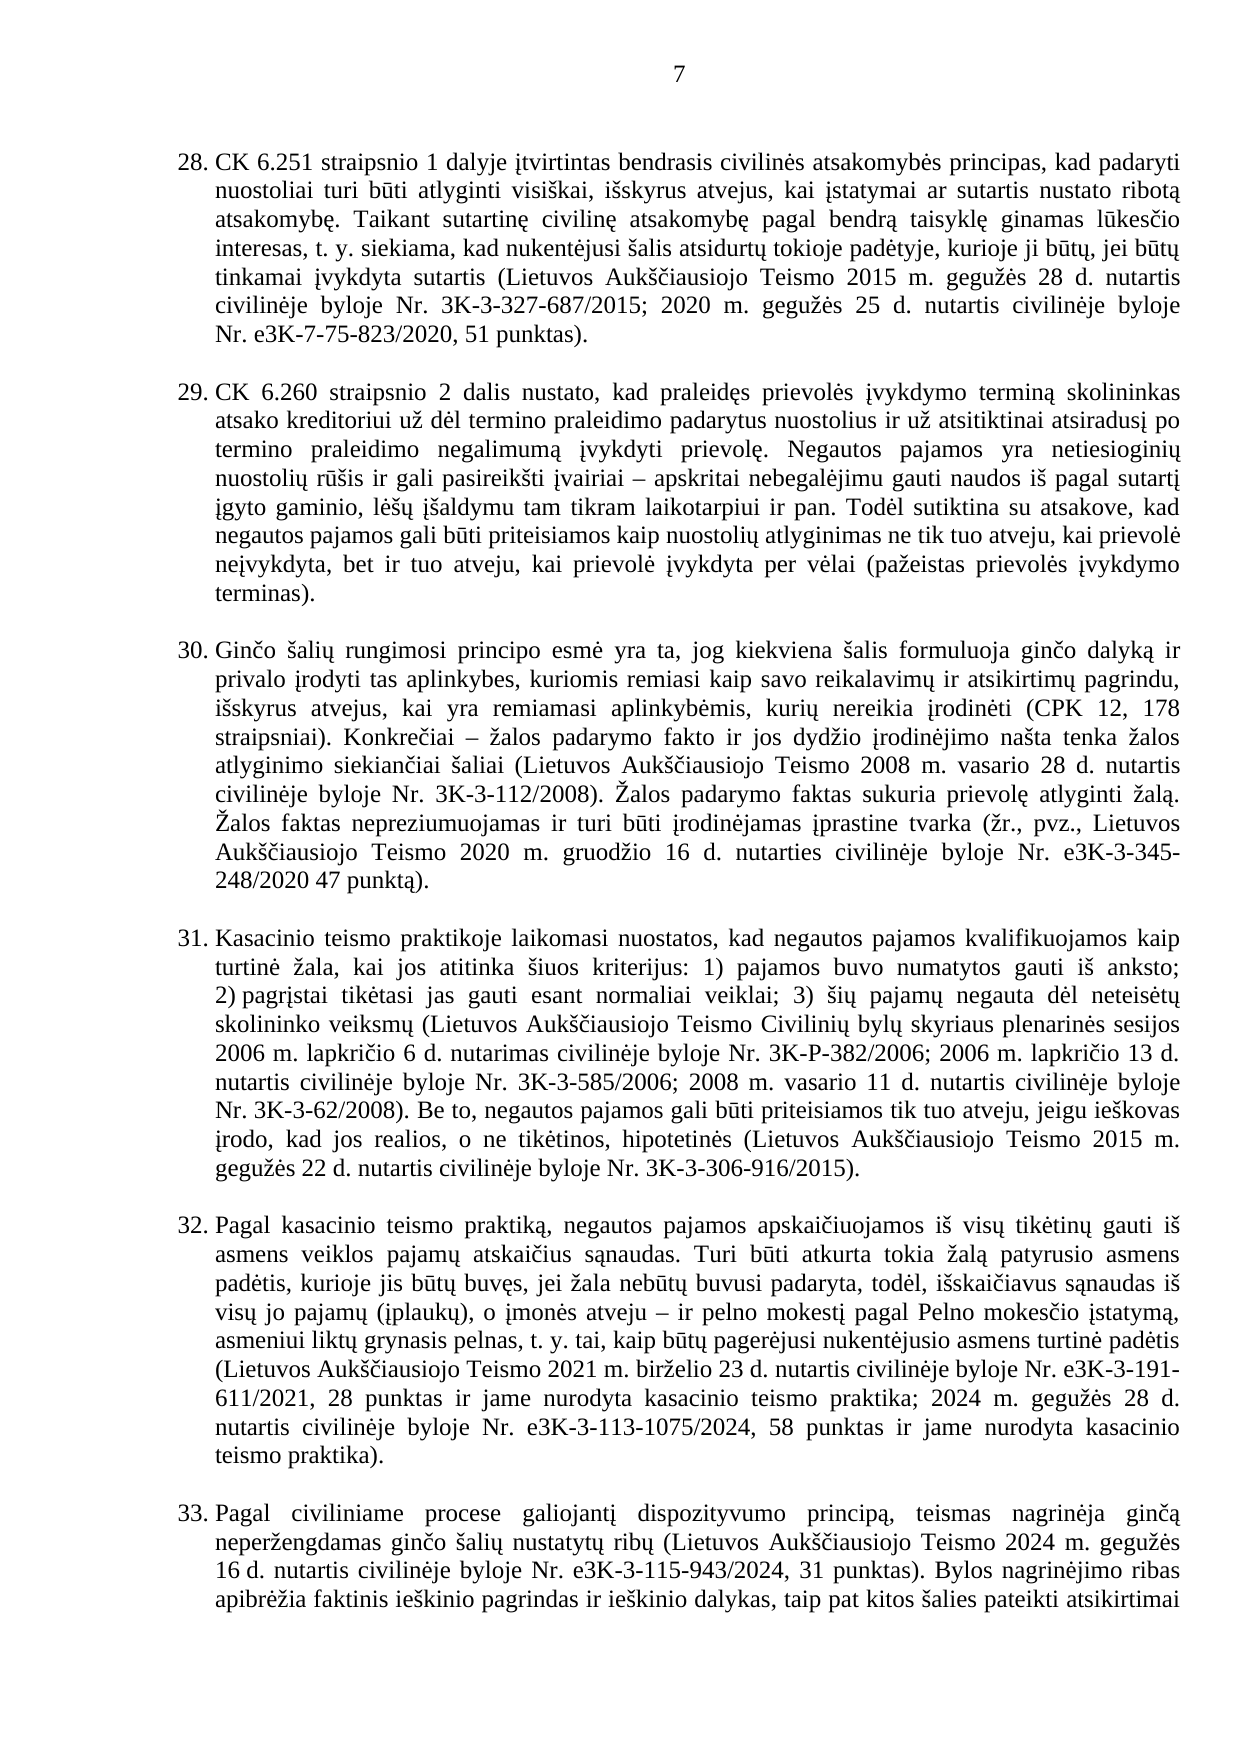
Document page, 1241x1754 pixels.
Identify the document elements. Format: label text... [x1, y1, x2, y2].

text 30. Ginčo šalių rungimosi principo esmė yra ta, jog kiekviena šalis formuluoja ginčo dalyką ir privalo įrodyti tas aplinkybes, kuriomis remiasi kaip savo reikalavimų ir atsikirtimų pagrindu, išskyrus atvejus, kai yra remiamasi aplinkybėmis, kurių nereikia įrodinėti (CPK 12, 178 straipsniai). Konkrečiai – žalos padarymo fakto ir jos dydžio įrodinėjimo našta tenka žalos atlyginimo siekiančiai šaliai (Lietuvos Aukščiausiojo Teismo 2008 m. vasario 28 d. nutartis civilinėje byloje Nr. 3K-3-112/2008). Žalos padarymo faktas sukuria prievolę atlyginti žalą. Žalos faktas nepreziumuojamas ir turi būti įrodinėjamas įprastine tvarka (žr., pvz., Lietuvos Aukščiausiojo Teismo 2020 m. gruodžio 16 d. nutarties civilinėje byloje Nr. e3K-3-345-248/2020 47 punktą). [177, 636, 1181, 894]
text 31. Kasacinio teismo praktikoje laikomasi nuostatos, kad negautos pajamos kvalifikuojamos kaip turtinė žala, kai jos atitinka šiuos kriterijus: 1) pajamos buvo numatytos gauti iš anksto; 2) pagrįstai tikėtasi jas gauti esant normaliai veiklai; 3) šių pajamų negauta dėl neteisėtų skolininko veiksmų (Lietuvos Aukščiausiojo Teismo Civilinių bylų skyriaus plenarinės sesijos 2006 m. lapkričio 6 d. nutarimas civilinėje byloje Nr. 3K-P-382/2006; 2006 m. lapkričio 13 d. nutartis civilinėje byloje Nr. 3K-3-585/2006; 2008 m. vasario 11 d. nutartis civilinėje byloje Nr. 3K-3-62/2008). Be to, negautos pajamos gali būti priteisiamos tik tuo atveju, jeigu ieškovas įrodo, kad jos realios, o ne tikėtinos, hipotetinės (Lietuvos Aukščiausiojo Teismo 2015 m. gegužės 22 d. nutartis civilinėje byloje Nr. 3K-3-306-916/2015). [177, 923, 1181, 1182]
text 33. Pagal civiliniame procese galiojantį dispozityvumo principą, teismas nagrinėja ginčą neperžengdamas ginčo šalių nustatytų ribų (Lietuvos Aukščiausiojo Teismo 2024 m. gegužės 16 d. nutartis civilinėje byloje Nr. e3K-3-115-943/2024, 31 punktas). Bylos nagrinėjimo ribas apibrėžia faktinis ieškinio pagrindas ir ieškinio dalykas, taip pat kitos šalies pateikti atsikirtimai [177, 1498, 1181, 1613]
text 29. CK 6.260 straipsnio 2 dalis nustato, kad praleidęs prievolės įvykdymo terminą skolininkas atsako kreditoriui už dėl termino praleidimo padarytus nuostolius ir už atsitiktinai atsiradusį po termino praleidimo negalimumą įvykdyti prievolę. Negautos pajamos yra netiesioginių nuostolių rūšis ir gali pasireikšti įvairiai – apskritai nebegalėjimu gauti naudos iš pagal sutartį įgyto gaminio, lėšų įšaldymu tam tikram laikotarpiui ir pan. Todėl sutiktina su atsakove, kad negautos pajamos gali būti priteisiamos kaip nuostolių atlyginimas ne tik tuo atveju, kai prievolė neįvykdyta, bet ir tuo atveju, kai prievolė įvykdyta per vėlai (pažeistas prievolės įvykdymo terminas). [177, 377, 1181, 607]
text 32. Pagal kasacinio teismo praktiką, negautos pajamos apskaičiuojamos iš visų tikėtinų gauti iš asmens veiklos pajamų atskaičius sąnaudas. Turi būti atkurta tokia žalą patyrusio asmens padėtis, kurioje jis būtų buvęs, jei žala nebūtų buvusi padaryta, todėl, išskaičiavus sąnaudas iš visų jo pajamų (įplaukų), o įmonės atveju – ir pelno mokestį pagal Pelno mokesčio įstatymą, asmeniui liktų grynasis pelnas, t. y. tai, kaip būtų pagerėjusi nukentėjusio asmens turtinė padėtis (Lietuvos Aukščiausiojo Teismo 2021 m. birželio 23 d. nutartis civilinėje byloje Nr. e3K-3-191-611/2021, 28 punktas ir jame nurodyta kasacinio teismo praktika; 2024 m. gegužės 28 d. nutartis civilinėje byloje Nr. e3K-3-113-1075/2024, 58 punktas ir jame nurodyta kasacinio teismo praktika). [177, 1211, 1181, 1469]
text 28. CK 6.251 straipsnio 1 dalyje įtvirtintas bendrasis civilinės atsakomybės principas, kad padaryti nuostoliai turi būti atlyginti visiškai, išskyrus atvejus, kai įstatymai ar sutartis nustato ribotą atsakomybę. Taikant sutartinę civilinę atsakomybę pagal bendrą taisyklę ginamas lūkesčio interesas, t. y. siekiama, kad nukentėjusi šalis atsidurtų tokioje padėtyje, kurioje ji būtų, jei būtų tinkamai įvykdyta sutartis (Lietuvos Aukščiausiojo Teismo 2015 m. gegužės 28 d. nutartis civilinėje byloje Nr. 3K-3-327-687/2015; 2020 m. gegužės 25 d. nutartis civilinėje byloje Nr. e3K-7-75-823/2020, 51 punktas). [177, 147, 1181, 348]
